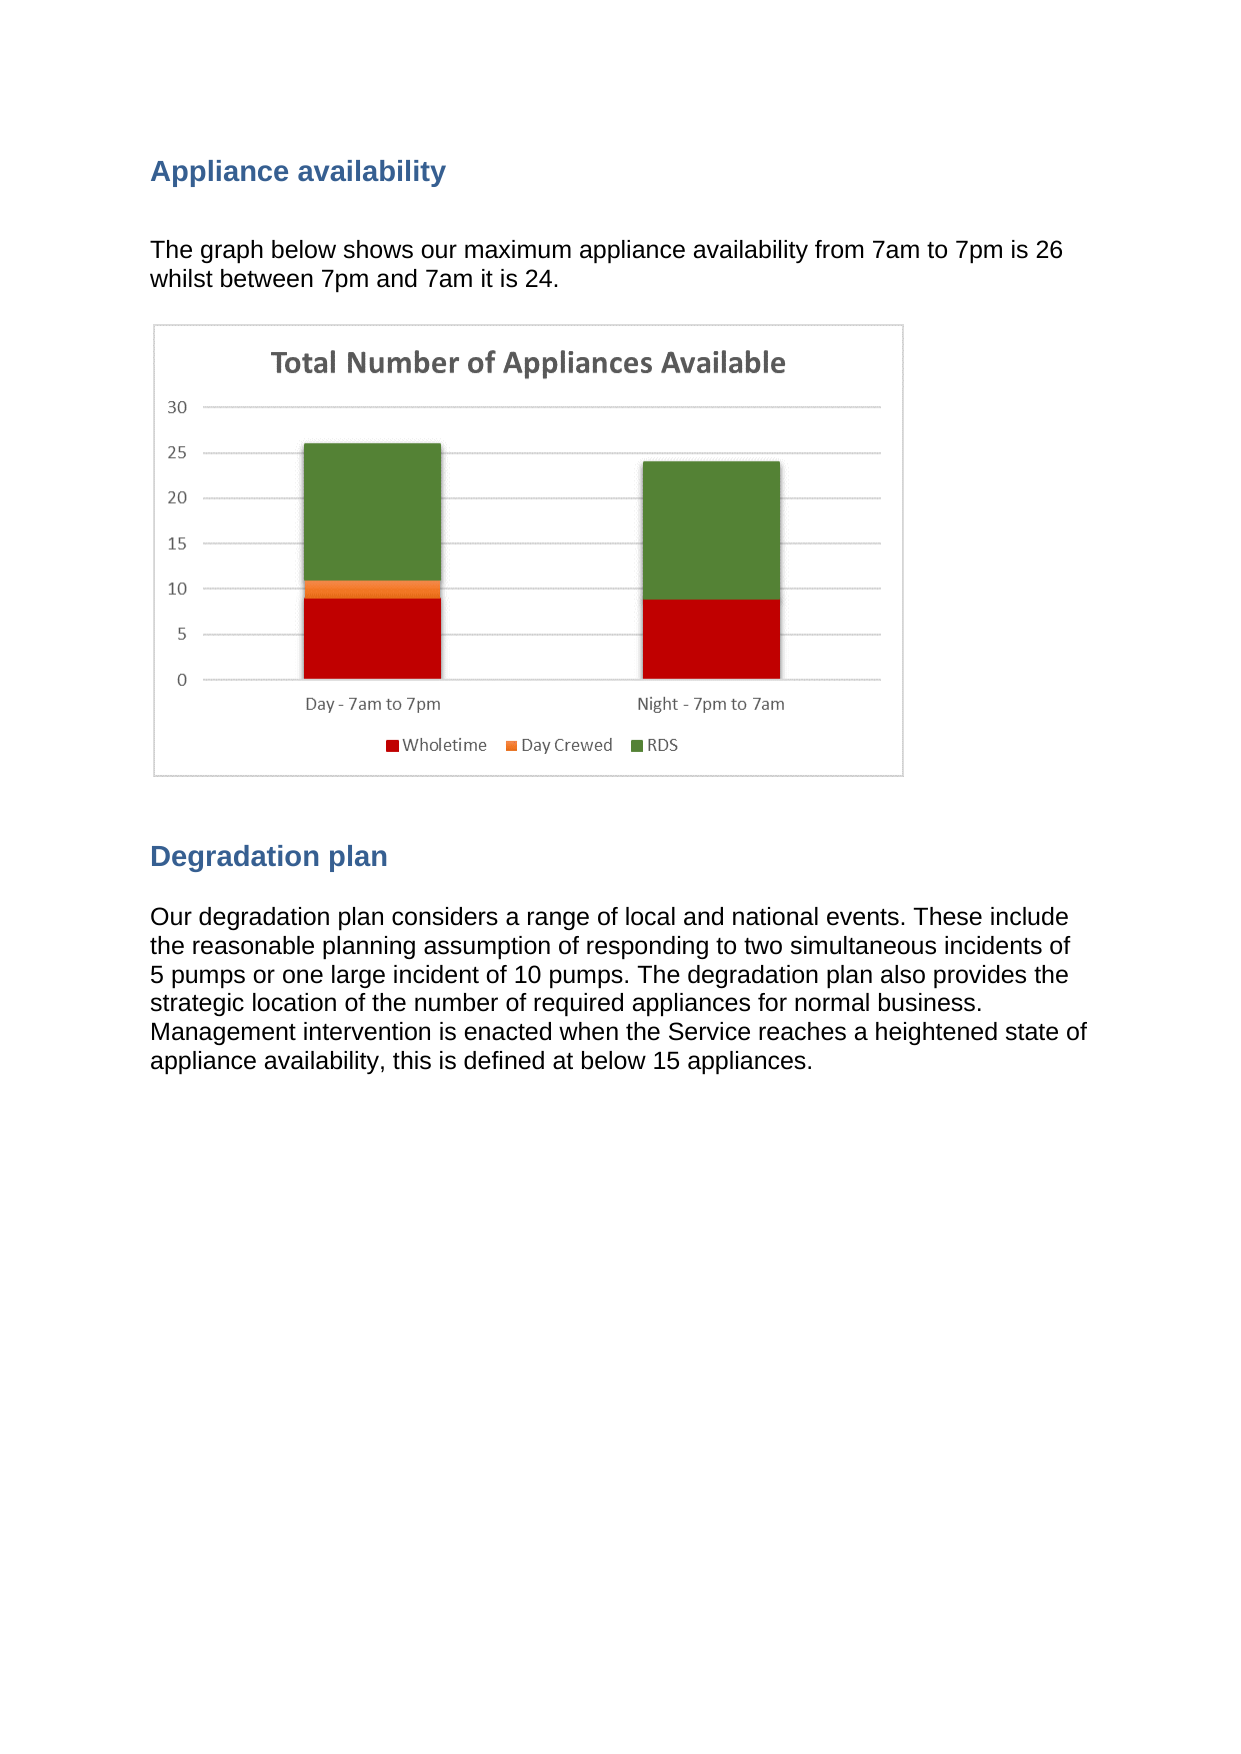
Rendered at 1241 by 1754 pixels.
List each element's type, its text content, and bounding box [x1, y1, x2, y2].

text Our degradation plan considers a range of local and national events. These include the reasonable planning assumption of responding to two simultaneous incidents of 5 pumps or one large incident of 10 pumps. The degradation plan also provides the strategic location of the number of required appliances for normal business. Management intervention is enacted when the Service reaches a heightened state of appliance availability, this is defined at below 15 appliances. [150, 902, 1090, 1074]
text The graph below shows our maximum appliance availability from 7am to 7pm is 26 whilst between 7pm and 7am it is 24. [150, 235, 1090, 293]
subtitle Appliance availability [150, 154, 1090, 187]
subtitle Degradation plan [150, 838, 1090, 872]
